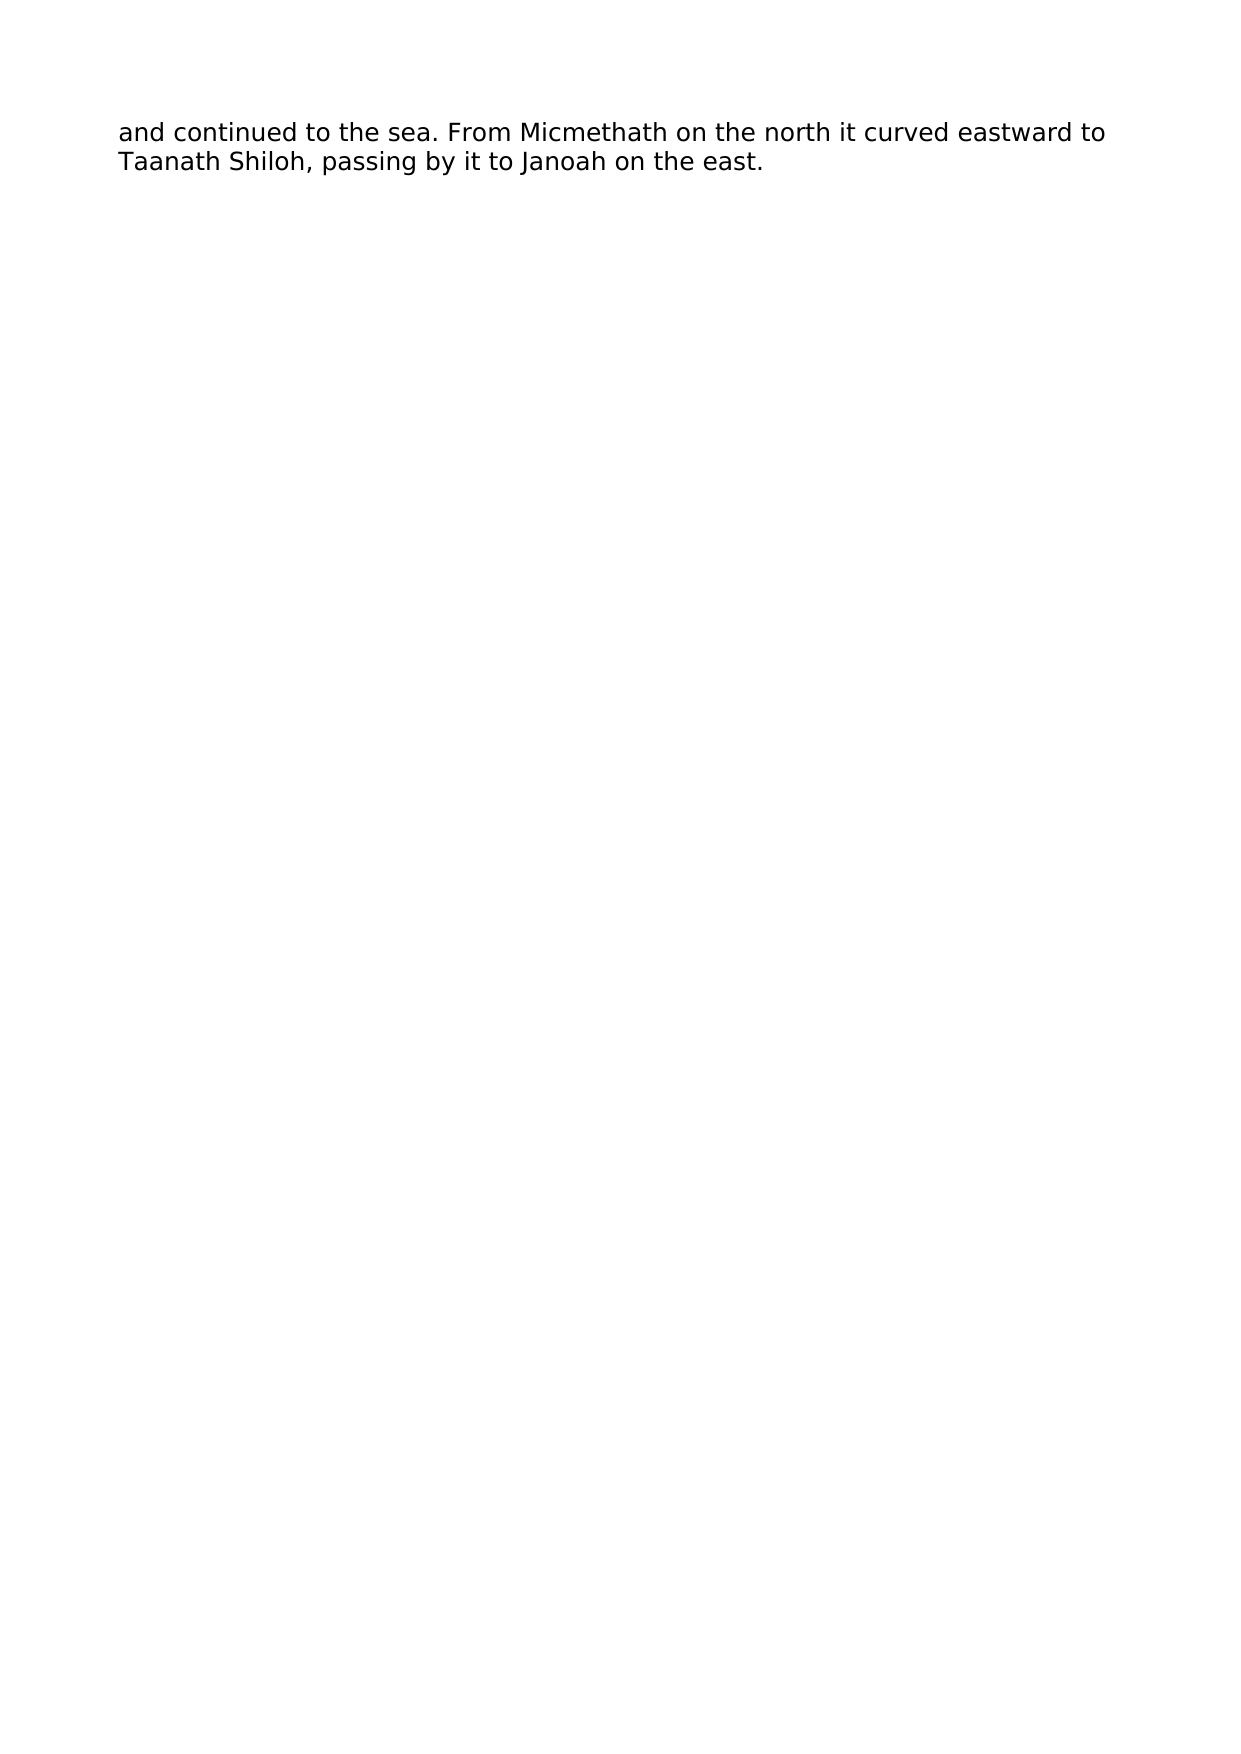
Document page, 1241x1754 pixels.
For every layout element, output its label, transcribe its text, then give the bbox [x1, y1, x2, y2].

text and continued to the sea. From Micmethath on the north it curved eastward to Taanath Shiloh, passing by it to Janoah on the east. [118, 118, 1122, 176]
